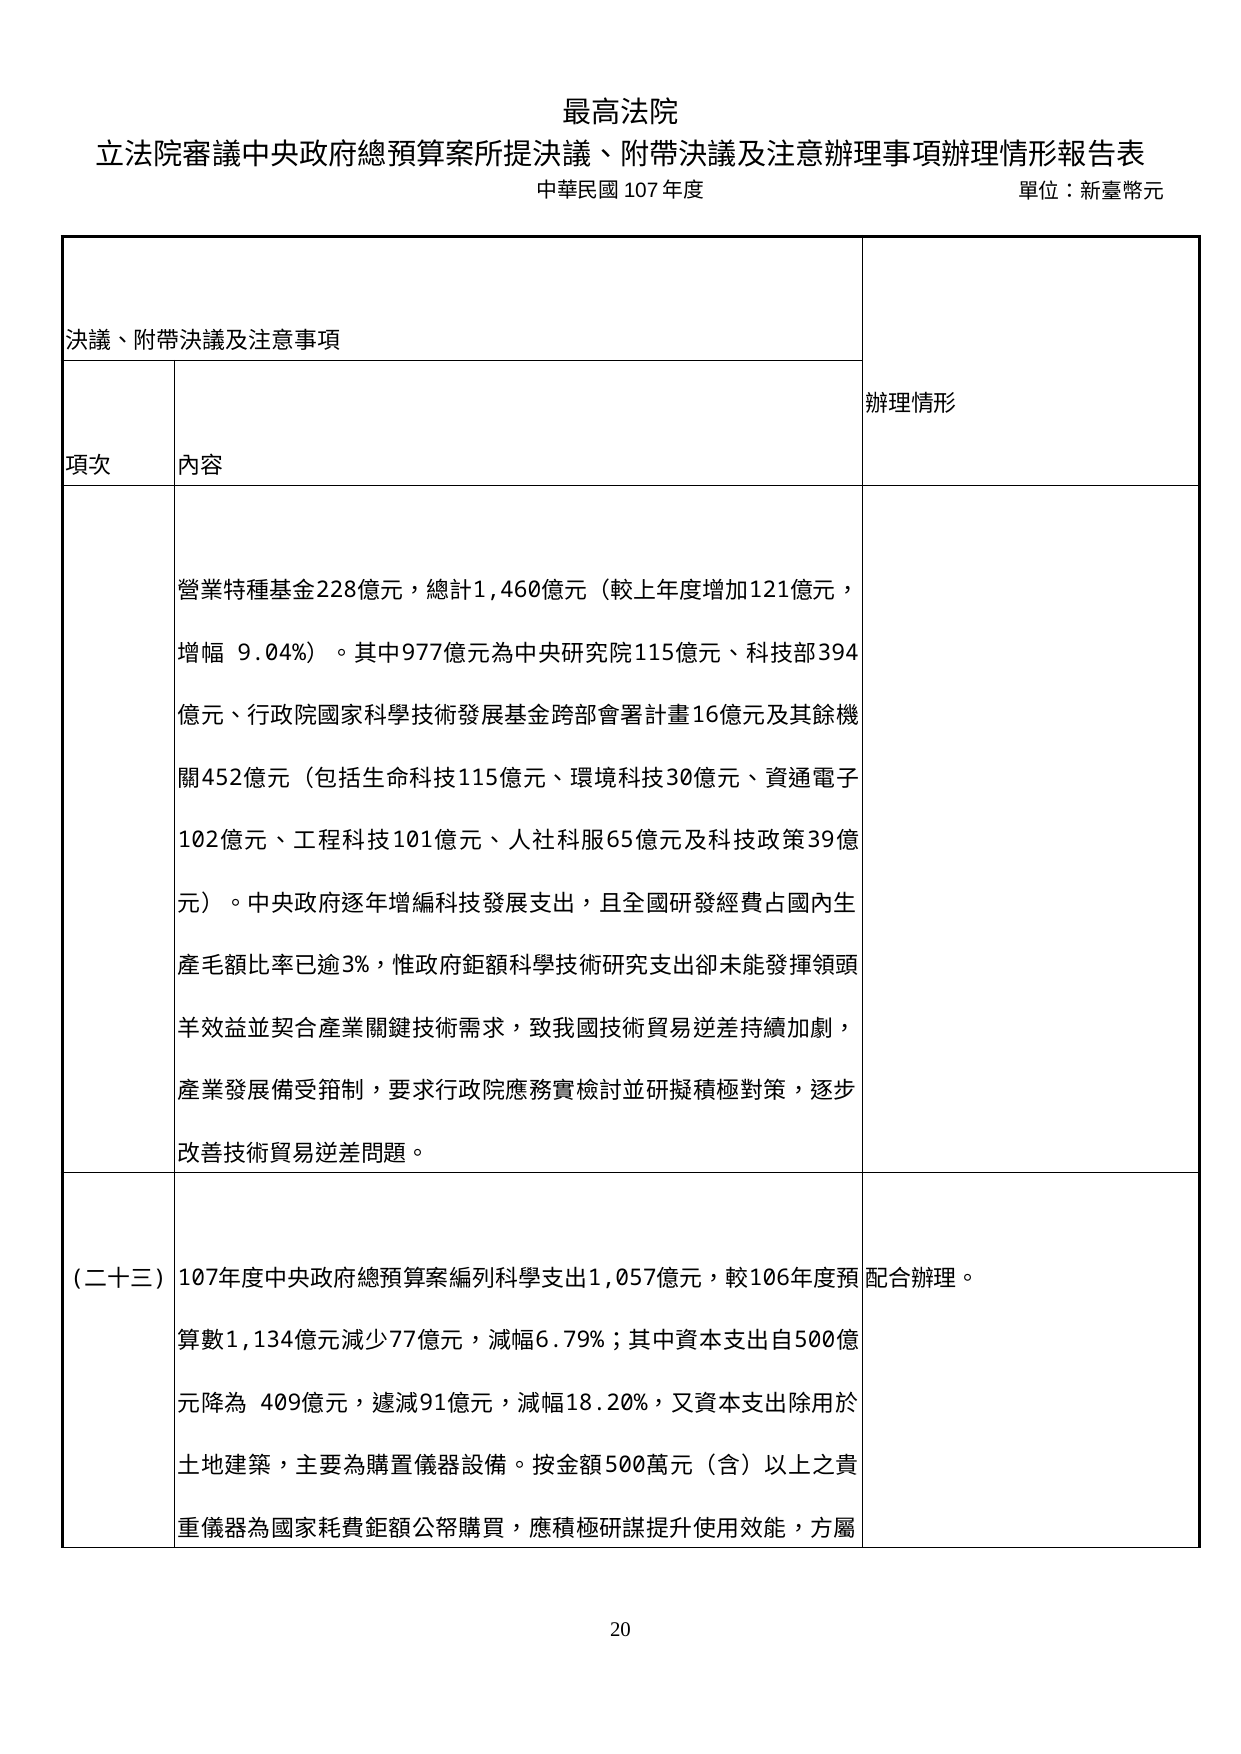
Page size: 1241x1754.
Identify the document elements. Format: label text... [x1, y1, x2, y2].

table_cell (二十三) [64, 1173, 174, 1547]
table_cell 內容 [175, 361, 862, 485]
table_cell 項次 [64, 361, 174, 485]
table_cell 配合辦理。 [863, 1173, 1198, 1547]
table_cell [863, 486, 1198, 1172]
table_cell 107年度中央政府總預算案編列科學支出1,057億元，較106年度預算數1,134億元減少77億元，減幅6.79%；其中資本支出自500億元降為 409億元，遽減91億元，減幅18.20%，又資本支出除用於土地建築，主要為購置儀器設備。按金額500萬元（含）以上之貴重儀器為國家耗費鉅額公帑購買，應積極研謀提升使用效能，方屬 [175, 1173, 862, 1547]
table_cell 營業特種基金228億元，總計1,460億元（較上年度增加121億元，增幅 9.04%）。其中977億元為中央研究院115億元、科技部394億元、行政院國家科學技術發展基金跨部會署計畫16億元及其餘機關452億元（包括生命科技115億元、環境科技30億元、資通電子102億元、工程科技101億元、人社科服65億元及科技政策39億元）。中央政府逐年增編科技發展支出，且全國研發經費占國內生產毛額比率已逾3%，惟政府鉅額科學技術研究支出卻未能發揮領頭羊效益並契合產業關鍵技術需求，致我國技術貿易逆差持續加劇，產業發展備受箝制，要求行政院應務實檢討並研擬積極對策，逐步改善技術貿易逆差問題。 [175, 486, 862, 1172]
table_header 辦理情形 [863, 238, 1198, 485]
table_cell [64, 486, 174, 1172]
table_header 決議、附帶決議及注意事項 [64, 238, 862, 360]
